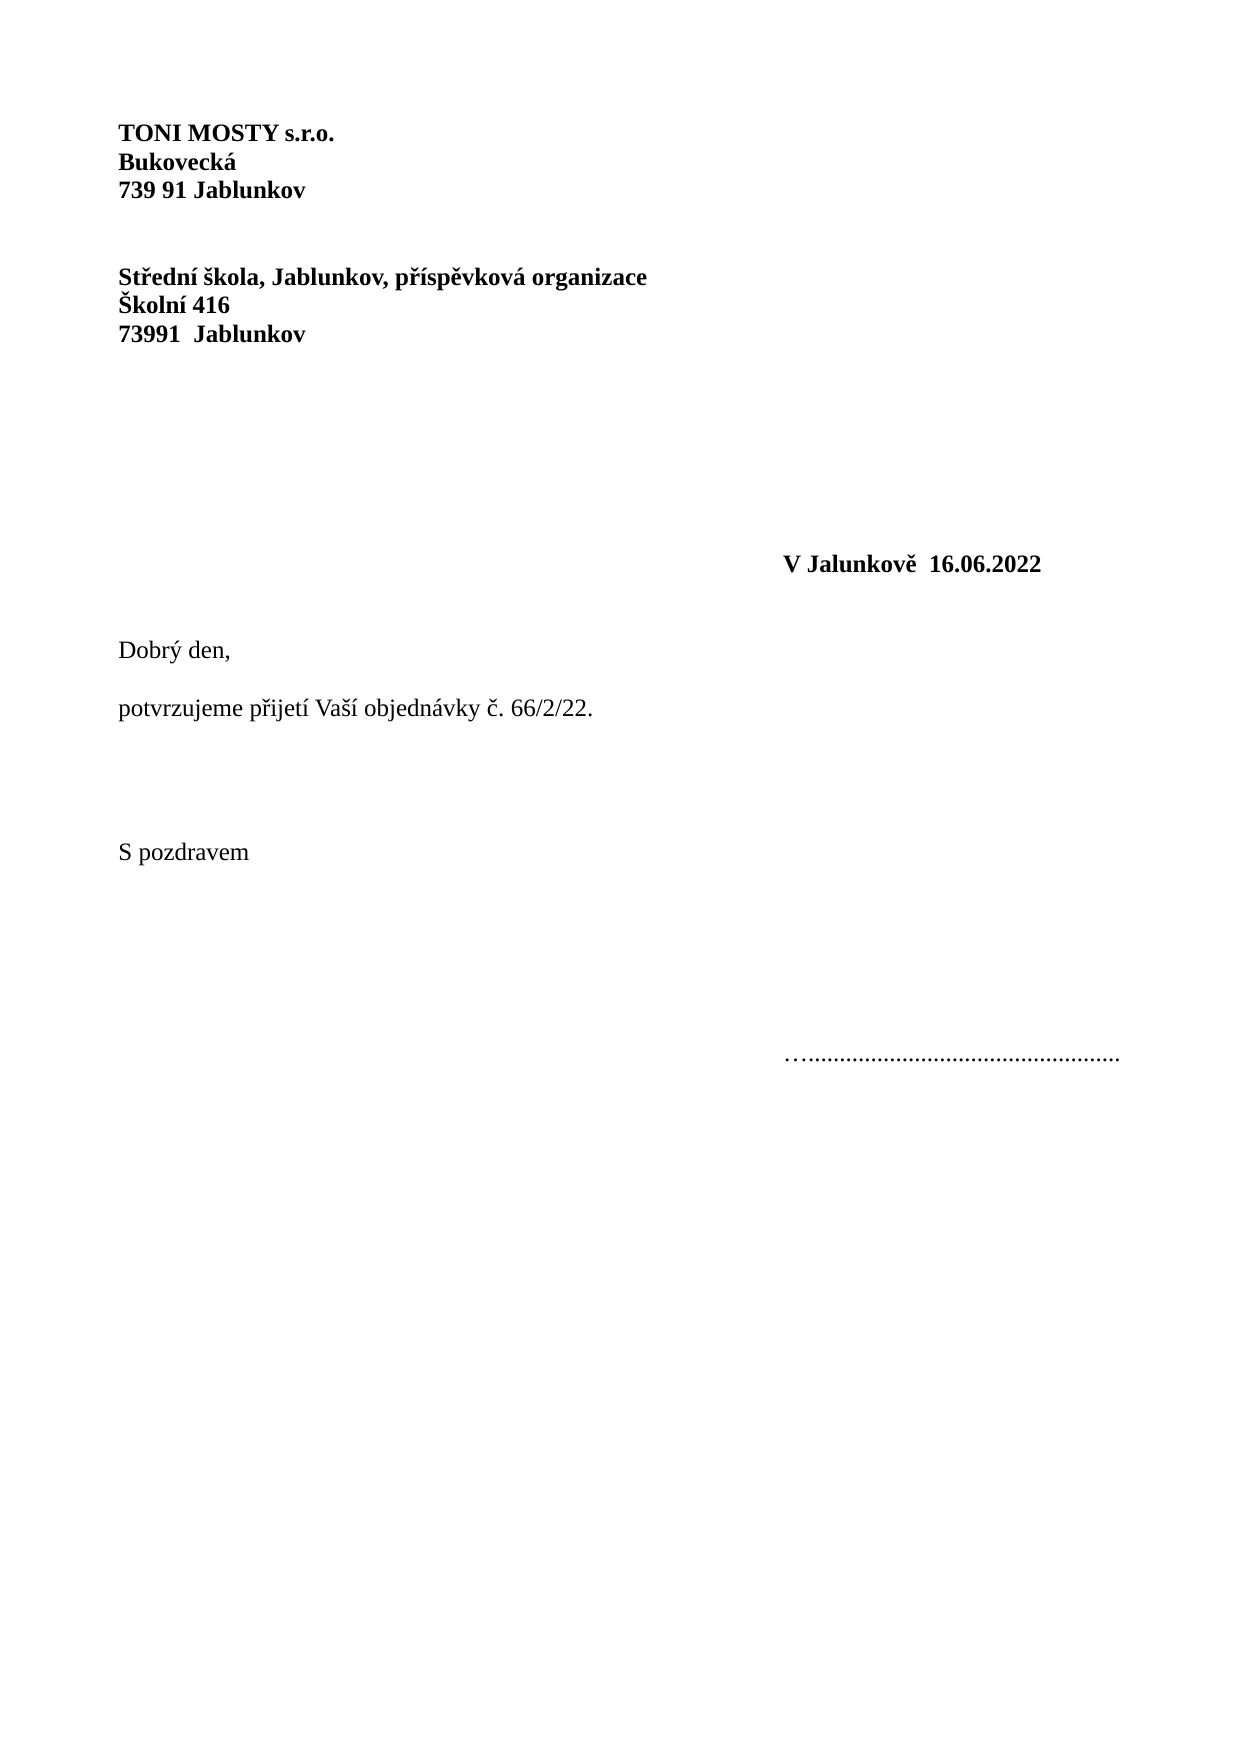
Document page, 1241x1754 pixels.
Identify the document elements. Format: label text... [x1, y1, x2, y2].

text Střední škola, Jablunkov, příspěvková organizace [118, 262, 1122, 291]
text Dobrý den, [118, 636, 1122, 664]
text V Jalunkově 16.06.2022 [118, 549, 1122, 578]
text 73991 Jablunkov [118, 319, 1122, 348]
text Bukovecká [118, 147, 1122, 176]
text ….................................................. [118, 1038, 1122, 1067]
text 739 91 Jablunkov [118, 176, 1122, 204]
text potvrzujeme přijetí Vaší objednávky č. 66/2/22. [118, 693, 1122, 722]
text TONI MOSTY s.r.o. [118, 118, 1122, 147]
text Školní 416 [118, 291, 1122, 319]
text S pozdravem [118, 837, 1122, 866]
